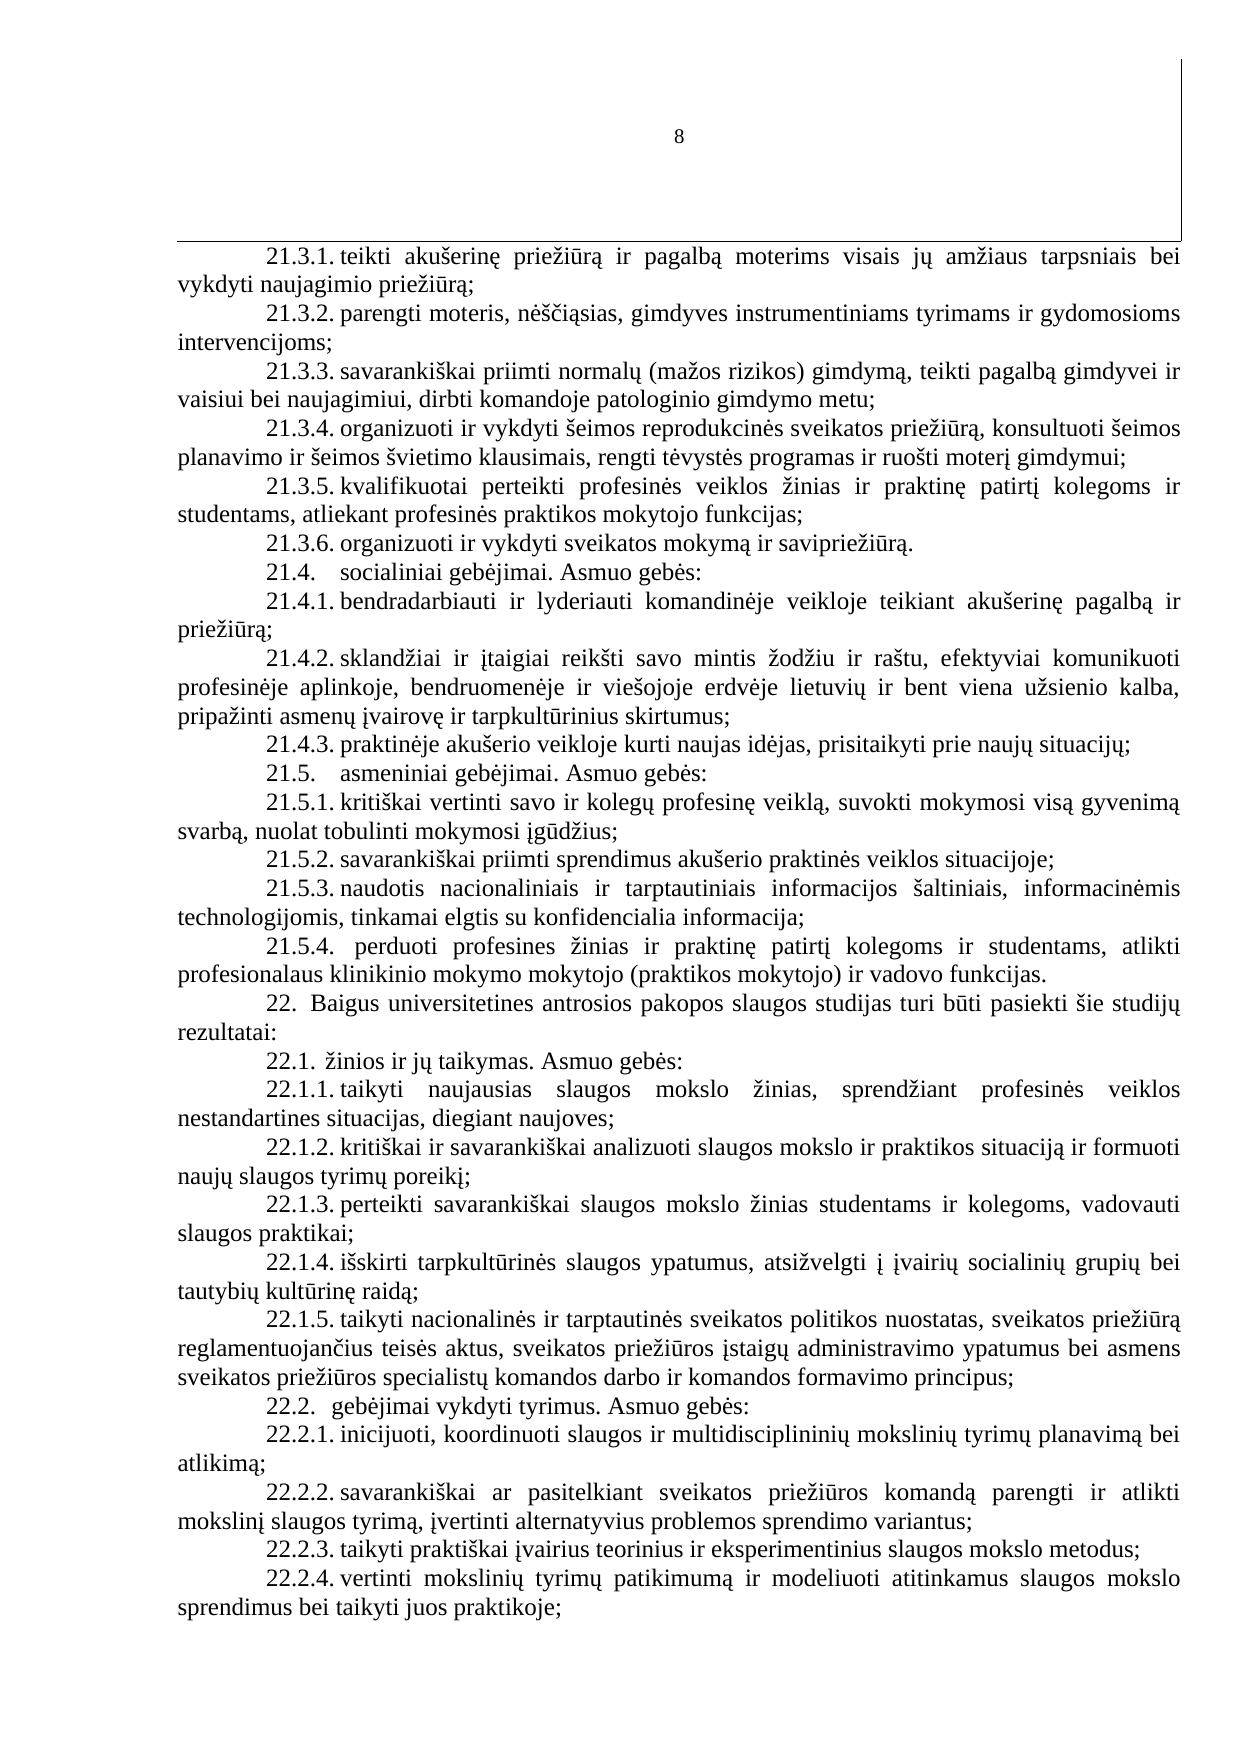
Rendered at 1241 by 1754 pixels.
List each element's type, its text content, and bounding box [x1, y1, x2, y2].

text 22.1.4. išskirti tarpkultūrinės slaugos ypatumus, atsižvelgti į įvairių socialinių grupių bei tautybių kultūrinę raidą; [177, 1247, 1181, 1304]
text 21.5.3. naudotis nacionaliniais ir tarptautiniais informacijos šaltiniais, informacinėmis technologijomis, tinkamai elgtis su konfidencialia informacija; [177, 873, 1181, 931]
text 21.4.2. sklandžiai ir įtaigiai reikšti savo mintis žodžiu ir raštu, efektyviai komunikuoti profesinėje aplinkoje, bendruomenėje ir viešojoje erdvėje lietuvių ir bent viena užsienio kalba, pripažinti asmenų įvairovę ir tarpkultūrinius skirtumus; [177, 643, 1181, 729]
text 21.3.2. parengti moteris, nėščiąsias, gimdyves instrumentiniams tyrimams ir gydomosioms intervencijoms; [177, 298, 1181, 356]
text 22.2. gebėjimai vykdyti tyrimus. Asmuo gebės: [177, 1391, 1181, 1419]
text 21.3.3. savarankiškai priimti normalų (mažos rizikos) gimdymą, teikti pagalbą gimdyvei ir vaisiui bei naujagimiui, dirbti komandoje patologinio gimdymo metu; [177, 356, 1181, 413]
text 21.5.1. kritiškai vertinti savo ir kolegų profesinę veiklą, suvokti mokymosi visą gyvenimą svarbą, nuolat tobulinti mokymosi įgūdžius; [177, 787, 1181, 844]
text 22.1.2. kritiškai ir savarankiškai analizuoti slaugos mokslo ir praktikos situaciją ir formuoti naujų slaugos tyrimų poreikį; [177, 1132, 1181, 1189]
text 22.2.1. inicijuoti, koordinuoti slaugos ir multidisciplininių mokslinių tyrimų planavimą bei atlikimą; [177, 1419, 1181, 1477]
text 21.3.1. teikti akušerinę priežiūrą ir pagalbą moterims visais jų amžiaus tarpsniais bei vykdyti naujagimio priežiūrą; [177, 241, 1181, 298]
text 21.5.2. savarankiškai priimti sprendimus akušerio praktinės veiklos situacijoje; [177, 844, 1181, 873]
text 21.5.4. perduoti profesines žinias ir praktinę patirtį kolegoms ir studentams, atlikti profesionalaus klinikinio mokymo mokytojo (praktikos mokytojo) ir vadovo funkcijas. [177, 931, 1181, 988]
text 22.1. žinios ir jų taikymas. Asmuo gebės: [177, 1046, 1181, 1074]
text 21.4.3. praktinėje akušerio veikloje kurti naujas idėjas, prisitaikyti prie naujų situacijų; [177, 729, 1181, 758]
text 21.5. asmeniniai gebėjimai. Asmuo gebės: [177, 758, 1181, 787]
text 22. Baigus universitetines antrosios pakopos slaugos studijas turi būti pasiekti šie studijų rezultatai: [177, 988, 1181, 1046]
text 21.3.6. organizuoti ir vykdyti sveikatos mokymą ir savipriežiūrą. [177, 528, 1181, 557]
text 21.3.4. organizuoti ir vykdyti šeimos reprodukcinės sveikatos priežiūrą, konsultuoti šeimos planavimo ir šeimos švietimo klausimais, rengti tėvystės programas ir ruošti moterį gimdymui; [177, 413, 1181, 471]
text 21.3.5. kvalifikuotai perteikti profesinės veiklos žinias ir praktinę patirtį kolegoms ir studentams, atliekant profesinės praktikos mokytojo funkcijas; [177, 471, 1181, 528]
text 22.1.3. perteikti savarankiškai slaugos mokslo žinias studentams ir kolegoms, vadovauti slaugos praktikai; [177, 1189, 1181, 1247]
text 21.4.1. bendradarbiauti ir lyderiauti komandinėje veikloje teikiant akušerinę pagalbą ir priežiūrą; [177, 586, 1181, 643]
text 22.2.4. vertinti mokslinių tyrimų patikimumą ir modeliuoti atitinkamus slaugos mokslo sprendimus bei taikyti juos praktikoje; [177, 1563, 1181, 1621]
text 22.2.2. savarankiškai ar pasitelkiant sveikatos priežiūros komandą parengti ir atlikti mokslinį slaugos tyrimą, įvertinti alternatyvius problemos sprendimo variantus; [177, 1477, 1181, 1534]
text 22.1.5. taikyti nacionalinės ir tarptautinės sveikatos politikos nuostatas, sveikatos priežiūrą reglamentuojančius teisės aktus, sveikatos priežiūros įstaigų administravimo ypatumus bei asmens sveikatos priežiūros specialistų komandos darbo ir komandos formavimo principus; [177, 1304, 1181, 1391]
text 21.4. socialiniai gebėjimai. Asmuo gebės: [177, 557, 1181, 586]
text 22.1.1. taikyti naujausias slaugos mokslo žinias, sprendžiant profesinės veiklos nestandartines situacijas, diegiant naujoves; [177, 1074, 1181, 1132]
text 22.2.3. taikyti praktiškai įvairius teorinius ir eksperimentinius slaugos mokslo metodus; [177, 1534, 1181, 1563]
